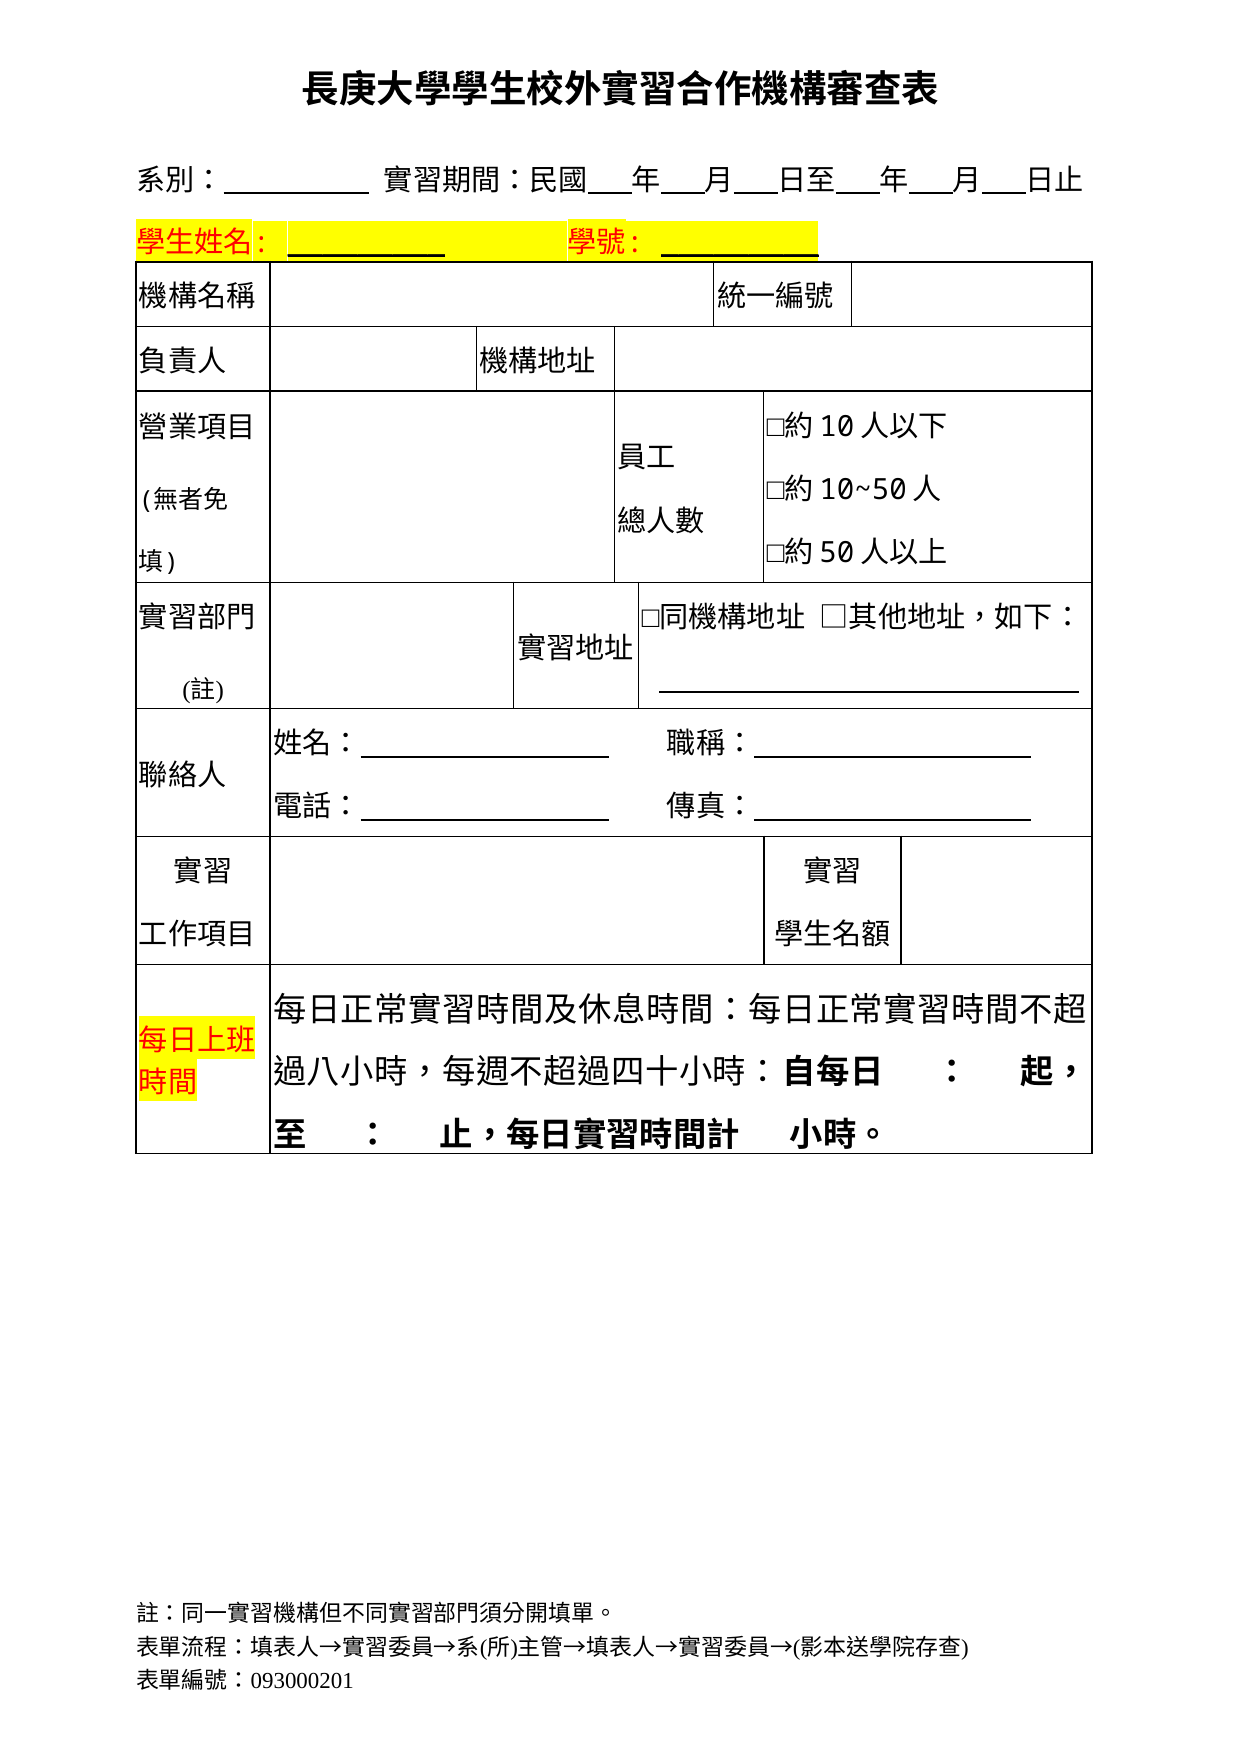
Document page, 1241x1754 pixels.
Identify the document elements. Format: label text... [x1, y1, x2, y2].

table_header [852, 263, 1091, 326]
table_cell [902, 837, 1091, 963]
table_cell 實習地址 [514, 583, 638, 708]
table_cell □約10人以下 □約10~50人 □約50人以上 [764, 392, 1091, 582]
table_header [271, 263, 713, 326]
table_cell 聯絡人 [137, 709, 269, 836]
table_cell □同機構地址 □其他地址，如下： [639, 583, 1091, 708]
table_cell [615, 327, 1091, 390]
text 系別： 實習期間：民國 年 月 日至 年 月 日止 [136, 136, 1104, 198]
table_cell 負責人 [137, 327, 269, 390]
table_cell [271, 837, 763, 963]
table_cell 營業項目 (無者免填) [137, 392, 269, 582]
table_cell 姓名： 職稱： 電話： 傳真： [271, 709, 1091, 836]
table_header 統一編號 [714, 263, 851, 326]
table_cell 每日上班時間 [137, 965, 269, 1152]
table_cell 機構地址 [477, 327, 614, 390]
text 學生姓名: _________ 學號: _________ [136, 198, 1104, 261]
table_cell [271, 583, 513, 708]
table_cell 實習 工作項目 [137, 837, 269, 963]
table_cell 員工 總人數 [615, 392, 763, 582]
table_cell 實習 學生名額 [765, 837, 900, 963]
table_header 機構名稱 [137, 263, 269, 326]
table_cell 每日正常實習時間及休息時間：每日正常實習時間不超過八小時，每週不超過四十小時：自每日 ： 起，至 ： 止，每日實習時間計 小時。 [271, 965, 1091, 1152]
table_cell [271, 392, 614, 582]
table_cell 實習部門 (註) [137, 583, 269, 708]
table_cell [271, 327, 476, 390]
